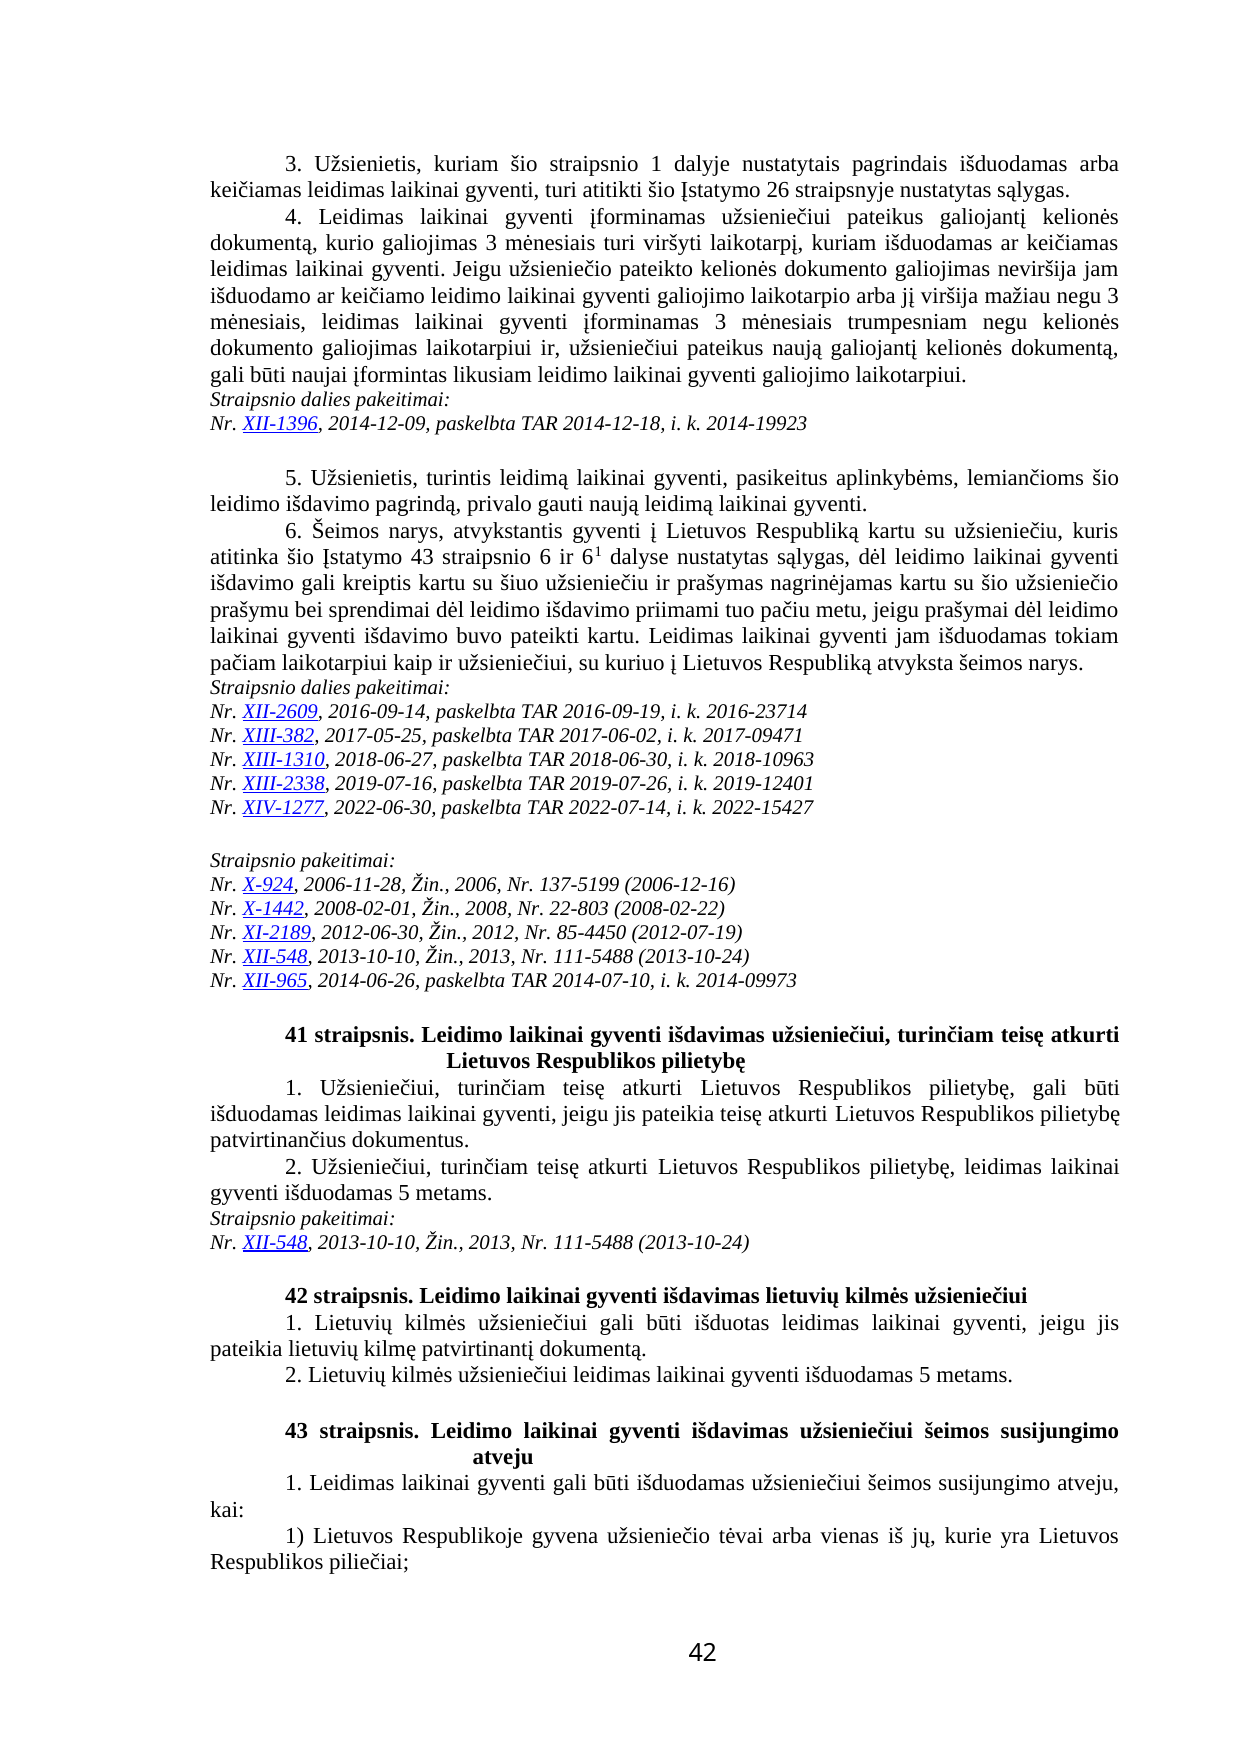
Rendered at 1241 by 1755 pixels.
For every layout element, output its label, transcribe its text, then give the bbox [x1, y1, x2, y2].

text Nr. XIII-2338, 2019-07-16, paskelbta TAR 2019-07-26, i. k. 2019-12401 [210, 771, 1120, 795]
text Straipsnio dalies pakeitimai: [210, 387, 1120, 411]
text 1. Lietuvių kilmės užsieniečiui gali būti išduotas leidimas laikinai gyventi, jeigu jis pateikia lietuvių kilmę patvirtinantį dokumentą. [210, 1309, 1120, 1362]
text Nr. XIV-1277, 2022-06-30, paskelbta TAR 2022-07-14, i. k. 2022-15427 [210, 795, 1120, 819]
text Nr. XII-548, 2013-10-10, Žin., 2013, Nr. 111-5488 (2013-10-24) [210, 944, 1120, 968]
text 5. Užsienietis, turintis leidimą laikinai gyventi, pasikeitus aplinkybėms, lemiančioms šio leidimo išdavimo pagrindą, privalo gauti naują leidimą laikinai gyventi. [210, 464, 1120, 517]
text Straipsnio pakeitimai: [210, 848, 1120, 872]
text Nr. XII-965, 2014-06-26, paskelbta TAR 2014-07-10, i. k. 2014-09973 [210, 968, 1120, 992]
text 2. Užsieniečiui, turinčiam teisę atkurti Lietuvos Respublikos pilietybę, leidimas laikinai gyventi išduodamas 5 metams. [210, 1153, 1120, 1206]
text 6. Šeimos narys, atvykstantis gyventi į Lietuvos Respubliką kartu su užsieniečiu, kuris atitinka šio Įstatymo 43 straipsnio 6 ir 61 dalyse nustatytas sąlygas, dėl leidimo laikinai gyventi išdavimo gali kreiptis kartu su šiuo užsieniečiu ir prašymas nagrinėjamas kartu su šio užsieniečio prašymu bei sprendimai dėl leidimo išdavimo priimami tuo pačiu metu, jeigu prašymai dėl leidimo laikinai gyventi išdavimo buvo pateikti kartu. Leidimas laikinai gyventi jam išduodamas tokiam pačiam laikotarpiui kaip ir užsieniečiui, su kuriuo į Lietuvos Respubliką atvyksta šeimos narys. [210, 517, 1120, 675]
text Straipsnio pakeitimai: [210, 1206, 1120, 1230]
text 43 straipsnis. Leidimo laikinai gyventi išdavimas užsieniečiui šeimos susijungimo atveju [285, 1417, 1120, 1469]
text Nr. XII-548, 2013-10-10, Žin., 2013, Nr. 111-5488 (2013-10-24) [210, 1230, 1120, 1254]
text Nr. XII-1396, 2014-12-09, paskelbta TAR 2014-12-18, i. k. 2014-19923 [210, 411, 1120, 435]
text 3. Užsienietis, kuriam šio straipsnio 1 dalyje nustatytais pagrindais išduodamas arba keičiamas leidimas laikinai gyventi, turi atitikti šio Įstatymo 26 straipsnyje nustatytas sąlygas. [210, 150, 1120, 203]
text 1) Lietuvos Respublikoje gyvena užsieniečio tėvai arba vienas iš jų, kurie yra Lietuvos Respublikos piliečiai; [210, 1522, 1120, 1575]
text Straipsnio dalies pakeitimai: [210, 675, 1120, 699]
text 42 straipsnis. Leidimo laikinai gyventi išdavimas lietuvių kilmės užsieniečiui [285, 1282, 1120, 1309]
text 4. Leidimas laikinai gyventi įforminamas užsieniečiui pateikus galiojantį kelionės dokumentą, kurio galiojimas 3 mėnesiais turi viršyti laikotarpį, kuriam išduodamas ar keičiamas leidimas laikinai gyventi. Jeigu užsieniečio pateikto kelionės dokumento galiojimas neviršija jam išduodamo ar keičiamo leidimo laikinai gyventi galiojimo laikotarpio arba jį viršija mažiau negu 3 mėnesiais, leidimas laikinai gyventi įforminamas 3 mėnesiais trumpesniam negu kelionės dokumento galiojimas laikotarpiui ir, užsieniečiui pateikus naują galiojantį kelionės dokumentą, gali būti naujai įformintas likusiam leidimo laikinai gyventi galiojimo laikotarpiui. [210, 203, 1120, 387]
text Nr. XII-2609, 2016-09-14, paskelbta TAR 2016-09-19, i. k. 2016-23714 [210, 699, 1120, 723]
text 1. Užsieniečiui, turinčiam teisę atkurti Lietuvos Respublikos pilietybę, gali būti išduodamas leidimas laikinai gyventi, jeigu jis pateikia teisę atkurti Lietuvos Respublikos pilietybę patvirtinančius dokumentus. [210, 1074, 1120, 1153]
text 2. Lietuvių kilmės užsieniečiui leidimas laikinai gyventi išduodamas 5 metams. [210, 1362, 1120, 1388]
text 1. Leidimas laikinai gyventi gali būti išduodamas užsieniečiui šeimos susijungimo atveju, kai: [210, 1469, 1120, 1522]
text 41 straipsnis. Leidimo laikinai gyventi išdavimas užsieniečiui, turinčiam teisę atkurti Lietuvos Respublikos pilietybę [285, 1021, 1120, 1074]
text Nr. XIII-382, 2017-05-25, paskelbta TAR 2017-06-02, i. k. 2017-09471 [210, 723, 1120, 747]
text Nr. X-924, 2006-11-28, Žin., 2006, Nr. 137-5199 (2006-12-16) [210, 872, 1120, 896]
text Nr. XI-2189, 2012-06-30, Žin., 2012, Nr. 85-4450 (2012-07-19) [210, 920, 1120, 944]
text Nr. XIII-1310, 2018-06-27, paskelbta TAR 2018-06-30, i. k. 2018-10963 [210, 747, 1120, 771]
text Nr. X-1442, 2008-02-01, Žin., 2008, Nr. 22-803 (2008-02-22) [210, 896, 1120, 920]
